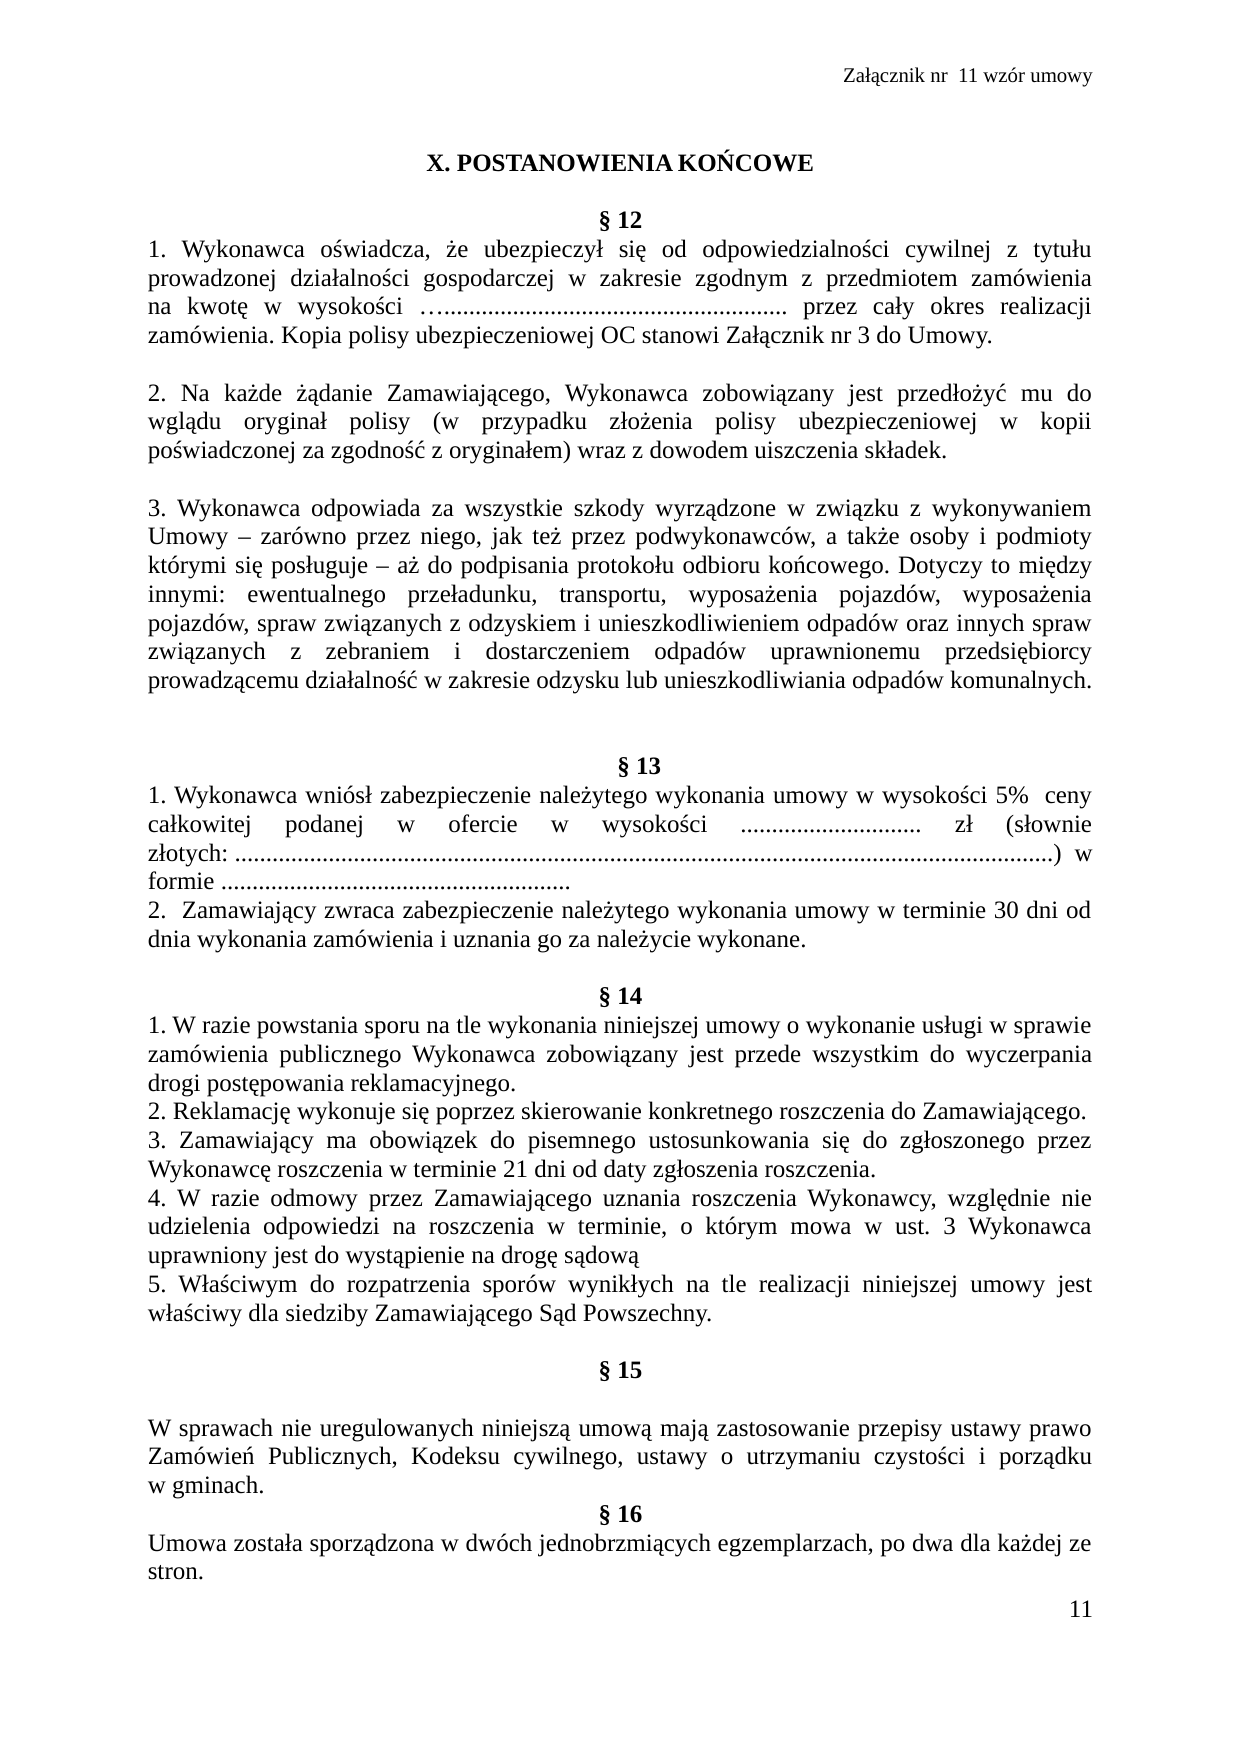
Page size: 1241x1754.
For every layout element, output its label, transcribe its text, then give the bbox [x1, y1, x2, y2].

list § 13 [185, 751, 1093, 780]
subtitle X. POSTANOWIENIA KOŃCOWE [148, 148, 1093, 176]
text 3. Wykonawca odpowiada za wszystkie szkody wyrządzone w związku z wykonywaniem Umowy – zarówno przez niego, jak też przez podwykonawców, a także osoby i podmioty którymi się posługuje – aż do podpisania protokołu odbioru końcowego. Dotyczy to między innymi: ewentualnego przeładunku, transportu, wyposażenia pojazdów, wyposażenia pojazdów, spraw związanych z odzyskiem i unieszkodliwieniem odpadów oraz innych spraw związanych z zebraniem i dostarczeniem odpadów uprawnionemu przedsiębiorcy prowadzącemu działalność w zakresie odzysku lub unieszkodliwiania odpadów komunalnych. [148, 493, 1093, 694]
text § 14 [148, 981, 1093, 1010]
text 1. Wykonawca oświadcza, że ubezpieczył się od odpowiedzialności cywilnej z tytułu prowadzonej działalności gospodarczej w zakresie zgodnym z przedmiotem zamówienia na kwotę w wysokości …....................................................... przez cały okres realizacji zamówienia. Kopia polisy ubezpieczeniowej OC stanowi Załącznik nr 3 do Umowy. [148, 234, 1093, 349]
text 3. Zamawiający ma obowiązek do pisemnego ustosunkowania się do zgłoszonego przez Wykonawcę roszczenia w terminie 21 dni od daty zgłoszenia roszczenia. [148, 1125, 1093, 1183]
text 2. Reklamację wykonuje się poprzez skierowanie konkretnego roszczenia do Zamawiającego. [148, 1096, 1093, 1125]
text § 15 [148, 1355, 1093, 1384]
text 2. Zamawiający zwraca zabezpieczenie należytego wykonania umowy w terminie 30 dni od dnia wykonania zamówienia i uznania go za należycie wykonane. [148, 895, 1093, 953]
text 2. Na każde żądanie Zamawiającego, Wykonawca zobowiązany jest przedłożyć mu do wglądu oryginał polisy (w przypadku złożenia polisy ubezpieczeniowej w kopii poświadczonej za zgodność z oryginałem) wraz z dowodem uiszczenia składek. [148, 378, 1093, 464]
text Umowa została sporządzona w dwóch jednobrzmiących egzemplarzach, po dwa dla każdej ze stron. [148, 1528, 1093, 1585]
text 1. W razie powstania sporu na tle wykonania niniejszej umowy o wykonanie usługi w sprawie zamówienia publicznego Wykonawca zobowiązany jest przede wszystkim do wyczerpania drogi postępowania reklamacyjnego. [148, 1010, 1093, 1096]
text 4. W razie odmowy przez Zamawiającego uznania roszczenia Wykonawcy, względnie nie udzielenia odpowiedzi na roszczenia w terminie, o którym mowa w ust. 3 Wykonawca uprawniony jest do wystąpienie na drogę sądową [148, 1183, 1093, 1269]
text W sprawach nie uregulowanych niniejszą umową mają zastosowanie przepisy ustawy prawo Zamówień Publicznych, Kodeksu cywilnego, ustawy o utrzymaniu czystości i porządku w gminach. [148, 1413, 1093, 1499]
text § 16 [148, 1499, 1093, 1528]
text 1. Wykonawca wniósł zabezpieczenie należytego wykonania umowy w wysokości 5% ceny całkowitej podanej w ofercie w wysokości ............................. zł (słownie złotych: ...................................................................................................................................) w formie ........................................................ [148, 780, 1093, 895]
text 5. Właściwym do rozpatrzenia sporów wynikłych na tle realizacji niniejszej umowy jest właściwy dla siedziby Zamawiającego Sąd Powszechny. [148, 1269, 1093, 1326]
text § 12 [148, 205, 1093, 234]
